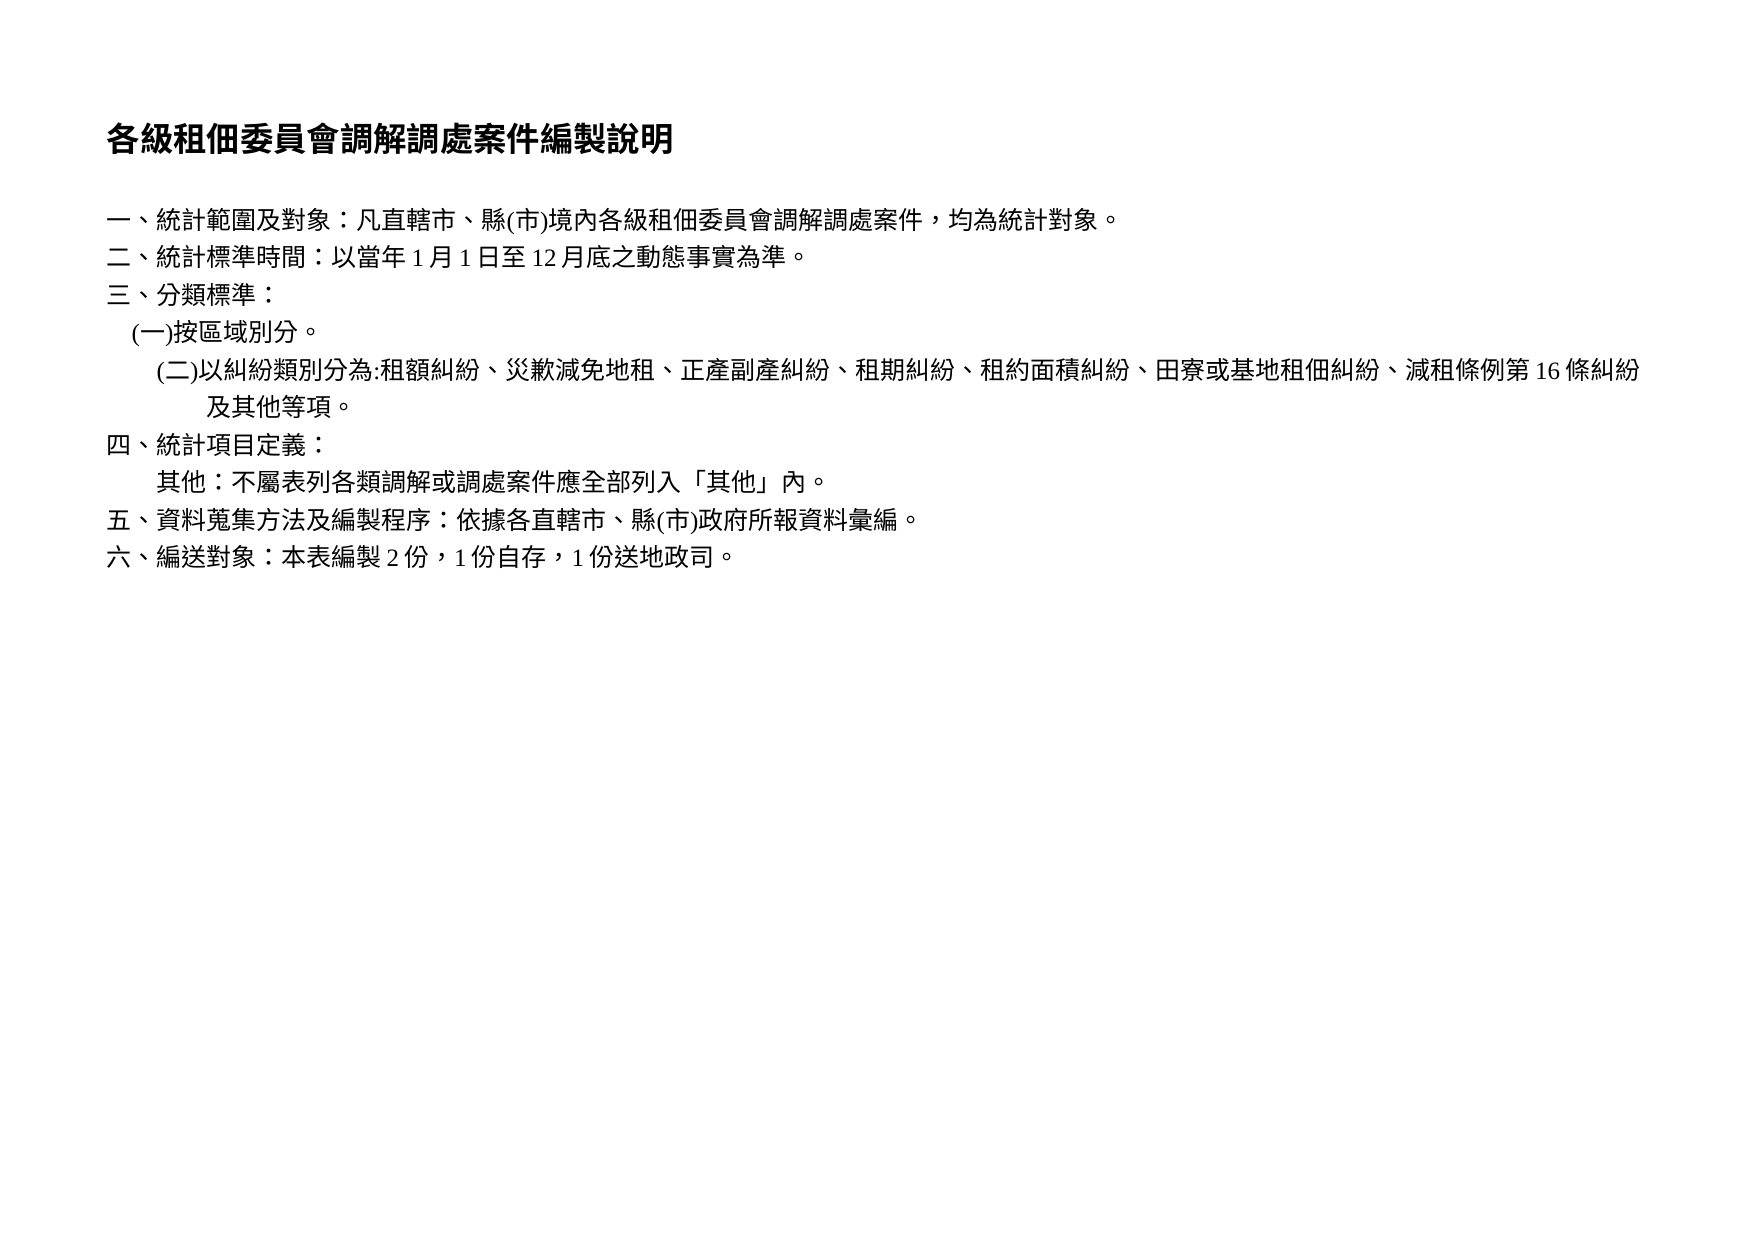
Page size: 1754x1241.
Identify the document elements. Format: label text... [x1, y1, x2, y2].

text 一、統計範圍及對象：凡直轄市、縣(市)境內各級租佃委員會調解調處案件，均為統計對象。 [106, 199, 1648, 237]
text 二、統計標準時間：以當年1月1日至12月底之動態事實為準。 [106, 237, 1648, 274]
text 四、統計項目定義： [106, 424, 1648, 462]
text (一)按區域別分。 [106, 312, 1648, 349]
text 其他：不屬表列各類調解或調處案件應全部列入「其他」內。 [156, 462, 1648, 499]
text 五、資料蒐集方法及編製程序：依據各直轄市、縣(市)政府所報資料彙編。 [106, 499, 1648, 537]
text 三、分類標準： [106, 274, 1648, 312]
text 各級租佃委員會調解調處案件編製說明 [106, 112, 1648, 161]
text (二)以糾紛類別分為:租額糾紛、災歉減免地租、正產副產糾紛、租期糾紛、租約面積糾紛、田寮或基地租佃糾紛、減租條例第16條糾紛及其他等項。 [156, 349, 1648, 424]
text 六、編送對象：本表編製2份，1份自存，1份送地政司。 [106, 537, 1648, 574]
